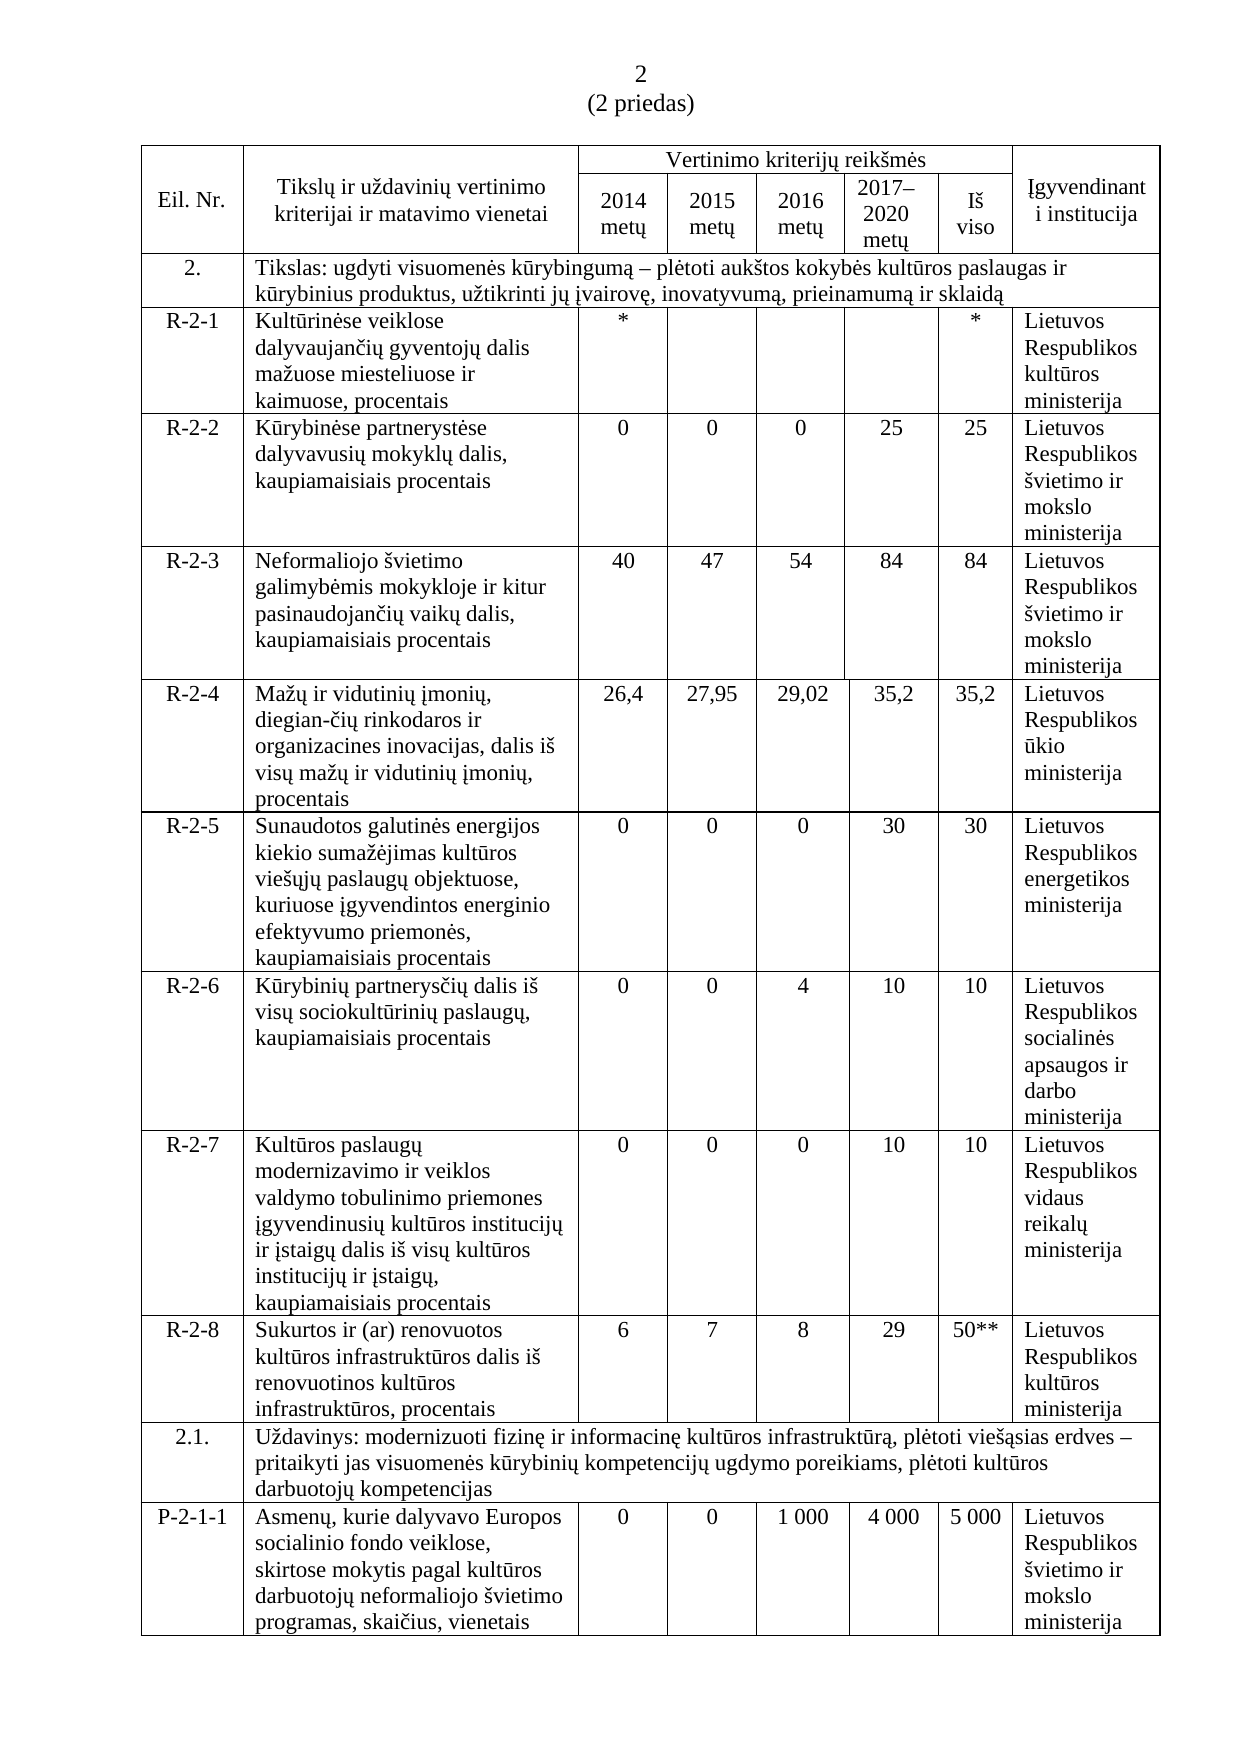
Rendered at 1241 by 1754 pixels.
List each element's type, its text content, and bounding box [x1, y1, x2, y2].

table_cell Neformaliojo švietimo galimybėmis mokykloje ir kitur pasinaudojančių vaikų dalis, kaupiamaisiais procentais [244, 547, 578, 679]
table_cell 0 [579, 813, 667, 971]
table_cell 0 [757, 813, 849, 971]
table_header Tikslų ir uždavinių vertinimo kriterijai ir matavimo vienetai [244, 146, 578, 253]
table_cell 30 [850, 813, 938, 971]
table_cell 50** [939, 1316, 1012, 1422]
table_cell 25 [939, 414, 1012, 546]
table_cell 0 [757, 414, 844, 546]
table_header Įgyvendinanti institucija [1013, 146, 1159, 253]
table_cell Kūrybinėse partnerystėse dalyvavusių mokyklų dalis, kaupiamaisiais procentais [244, 414, 578, 546]
table_cell 29,02 [757, 680, 849, 811]
table_cell Lietuvos Respublikos ūkio ministerija [1013, 680, 1159, 811]
table_cell Lietuvos Respublikos švietimo ir mokslo ministerija [1013, 1503, 1159, 1635]
table_cell 25 [845, 414, 938, 546]
table_cell * [579, 308, 667, 413]
table_cell R-2-2 [142, 414, 243, 546]
table_cell 84 [845, 547, 938, 679]
table_cell R-2-8 [142, 1316, 243, 1422]
table_cell 0 [668, 972, 756, 1130]
table_cell 47 [668, 547, 756, 679]
table_cell 0 [668, 1131, 756, 1315]
table_cell P-2-1-1 [142, 1503, 243, 1635]
table_cell 35,2 [939, 680, 1012, 811]
table_cell Mažų ir vidutinių įmonių, diegian-čių rinkodaros ir organizacines inovacijas, dalis iš visų mažų ir vidutinių įmonių, procentais [244, 680, 578, 811]
table_cell 0 [579, 414, 667, 546]
table_cell 0 [579, 972, 667, 1130]
table_cell 0 [579, 1131, 667, 1315]
table_cell 10 [939, 972, 1012, 1130]
table_cell 26,4 [579, 680, 667, 811]
table_cell Tikslas: ugdyti visuomenės kūrybingumą – plėtoti aukštos kokybės kultūros paslaugas ir kūrybinius produktus, užtikrinti jų įvairovę, inovatyvumą, prieinamumą ir sklaidą [244, 254, 1159, 307]
table_cell 2.1. [142, 1423, 243, 1502]
table_cell 35,2 [850, 680, 938, 811]
table_cell 40 [579, 547, 667, 679]
table_cell Lietuvos Respublikos energetikos ministerija [1013, 813, 1159, 971]
table_cell Kultūros paslaugų modernizavimo ir veiklos valdymo tobulinimo priemones įgyvendinusių kultūros institucijų ir įstaigų dalis iš visų kultūros institucijų ir įstaigų, kaupiamaisiais procentais [244, 1131, 578, 1315]
table_cell 10 [939, 1131, 1012, 1315]
table_cell 6 [579, 1316, 667, 1422]
table_cell 0 [579, 1503, 667, 1635]
table_cell 0 [668, 414, 756, 546]
table_cell Lietuvos Respublikos vidaus reikalų ministerija [1013, 1131, 1159, 1315]
table_cell Asmenų, kurie dalyvavo Europos socialinio fondo veiklose, skirtose mokytis pagal kultūros darbuotojų neformaliojo švietimo programas, skaičius, vienetais [244, 1503, 578, 1635]
table_cell [845, 308, 938, 413]
table_cell [668, 308, 756, 413]
table_cell Lietuvos Respublikos socialinės apsaugos ir darbo ministerija [1013, 972, 1159, 1130]
table_cell Lietuvos Respublikos švietimo ir mokslo ministerija [1013, 547, 1159, 679]
table_cell Lietuvos Respublikos kultūros ministerija [1013, 308, 1159, 413]
table_cell 1 000 [757, 1503, 849, 1635]
table_cell 8 [757, 1316, 849, 1422]
table_cell Sukurtos ir (ar) renovuotos kultūros infrastruktūros dalis iš renovuotinos kultūros infrastruktūros, procentais [244, 1316, 578, 1422]
table_cell 2016 metų [757, 174, 844, 253]
table_header Eil. Nr. [142, 146, 243, 253]
table_cell 2015 metų [668, 174, 756, 253]
table_cell * [939, 308, 1012, 413]
table_cell R-2-5 [142, 813, 243, 971]
table_cell R-2-4 [142, 680, 243, 811]
table_cell 4 [757, 972, 849, 1130]
table_cell Sunaudotos galutinės energijos kiekio sumažėjimas kultūros viešųjų paslaugų objektuose, kuriuose įgyvendintos energinio efektyvumo priemonės, kaupiamaisiais procentais [244, 813, 578, 971]
table_cell 10 [850, 972, 938, 1130]
table_cell Lietuvos Respublikos kultūros ministerija [1013, 1316, 1159, 1422]
table_cell Kultūrinėse veiklose dalyvaujančių gyventojų dalis mažuose miesteliuose ir kaimuose, procentais [244, 308, 578, 413]
table_cell 4 000 [850, 1503, 938, 1635]
table_cell R-2-6 [142, 972, 243, 1130]
table_cell 7 [668, 1316, 756, 1422]
table_cell Uždavinys: modernizuoti fizinę ir informacinę kultūros infrastruktūrą, plėtoti viešąsias erdves – pritaikyti jas visuomenės kūrybinių kompetencijų ugdymo poreikiams, plėtoti kultūros darbuotojų kompetencijas [244, 1423, 1159, 1502]
table_cell R-2-1 [142, 308, 243, 413]
table_cell 0 [668, 1503, 756, 1635]
table_cell 2. [142, 254, 243, 307]
table_cell 30 [939, 813, 1012, 971]
table_cell 54 [757, 547, 844, 679]
table_cell 2017–2020 metų [845, 174, 938, 253]
table_cell 0 [668, 813, 756, 971]
table_cell 84 [939, 547, 1012, 679]
table_cell [757, 308, 844, 413]
table_cell 29 [850, 1316, 938, 1422]
table_cell R-2-7 [142, 1131, 243, 1315]
table_cell 10 [850, 1131, 938, 1315]
table_cell Lietuvos Respublikos švietimo ir mokslo ministerija [1013, 414, 1159, 546]
table_cell 2014 metų [579, 174, 667, 253]
table_cell 5 000 [939, 1503, 1012, 1635]
table_header Vertinimo kriterijų reikšmės [579, 146, 1012, 173]
table_cell 0 [757, 1131, 849, 1315]
table_cell 27,95 [668, 680, 756, 811]
table_cell Kūrybinių partnerysčių dalis iš visų sociokultūrinių paslaugų, kaupiamaisiais procentais [244, 972, 578, 1130]
table_cell Iš viso [939, 174, 1012, 253]
table_cell R-2-3 [142, 547, 243, 679]
